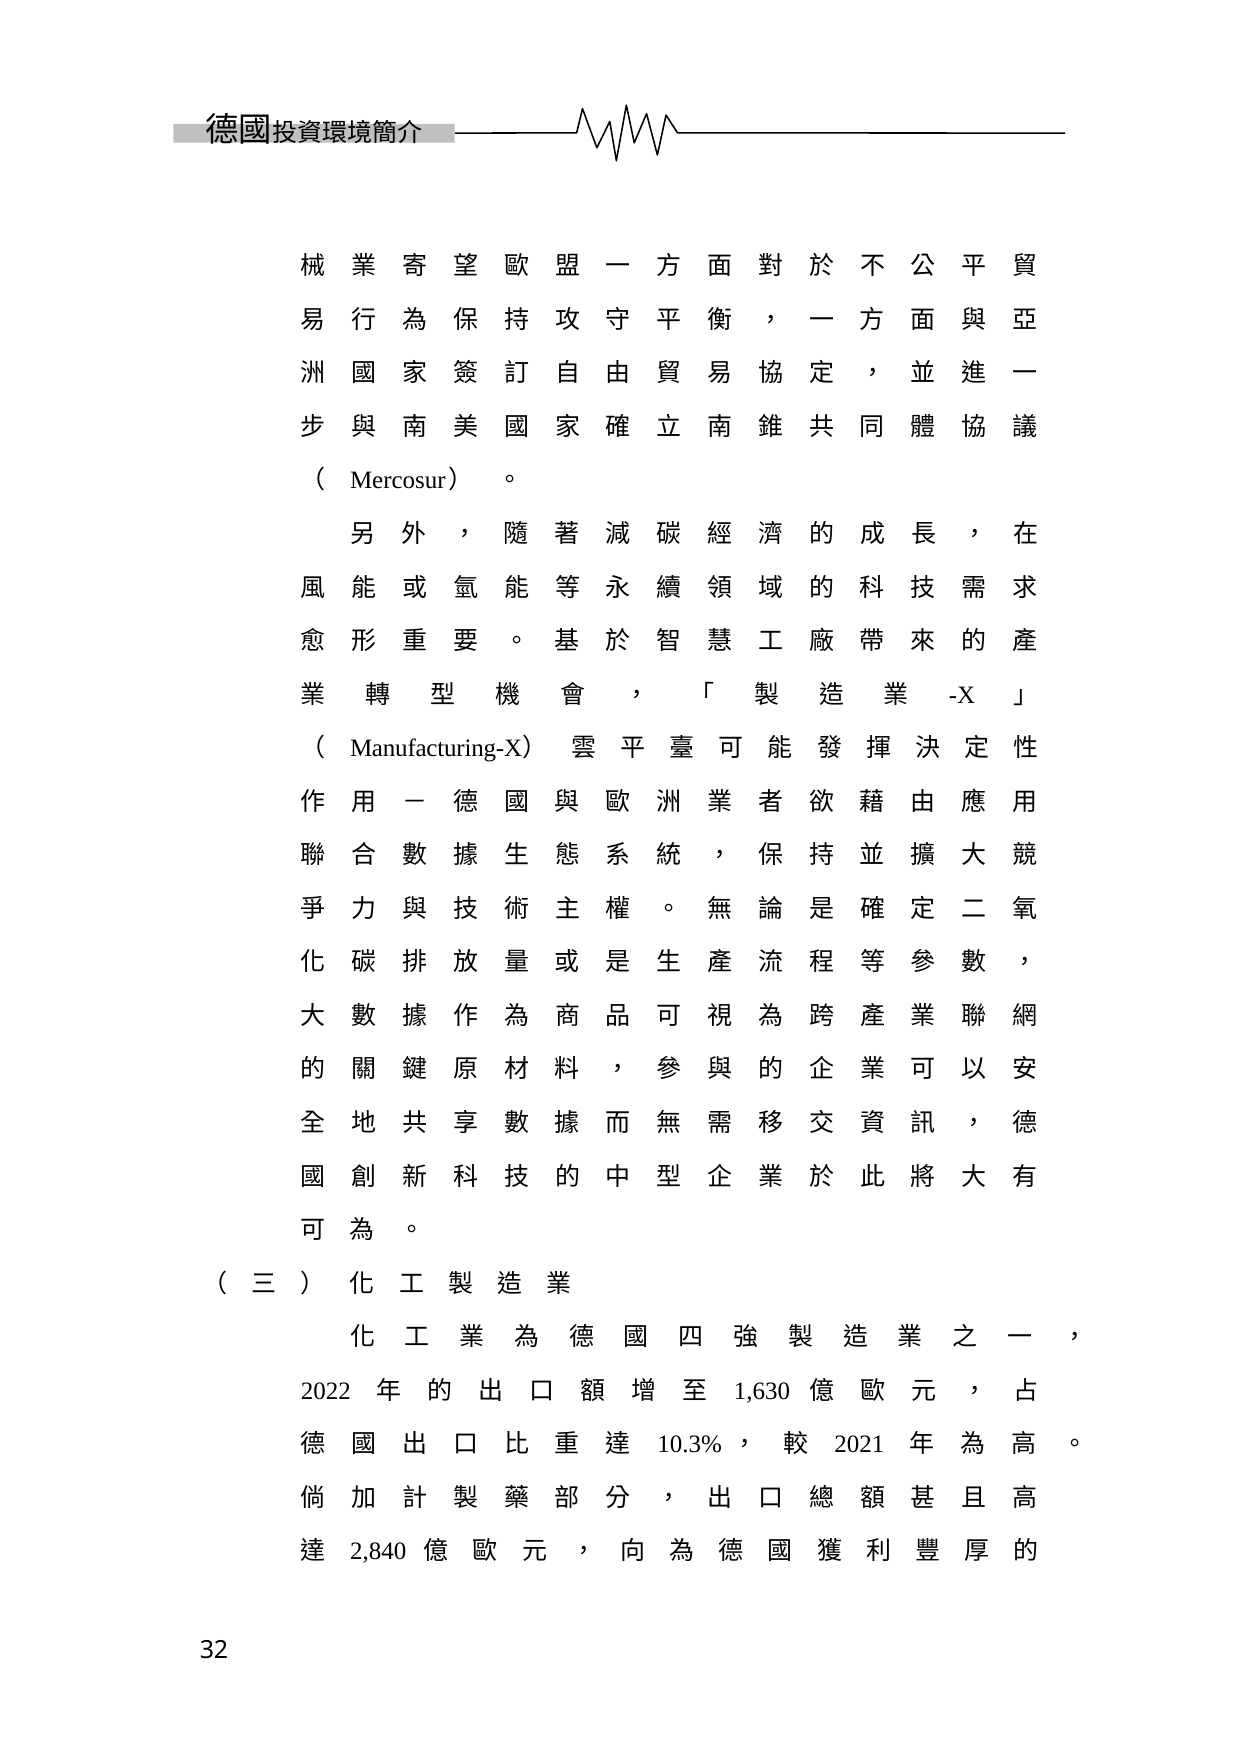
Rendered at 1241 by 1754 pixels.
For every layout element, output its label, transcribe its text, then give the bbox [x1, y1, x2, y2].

text 械業寄望歐盟一方面對於不公平貿易行為保持攻守平衡，一方面與亞洲國家簽訂自由貿易協定，並進一步與南美國家確立南錐共同體協議（Mercosur）。 [276, 237, 1063, 505]
text 化工業為德國四強製造業之一，2022年的出口額增至1,630億歐元，占德國出口比重達10.3%，較2021年為高。倘加計製藥部分，出口總額甚且高達2,840億歐元，向為德國獲利豐厚的製造業。在就業方面，2022年德國化工製藥業的從業人員為47萬5,560人，員工數與2021年同期相比增加約0.5%。 [276, 1308, 1063, 1576]
text （三）化工製造業 [202, 1254, 1063, 1308]
text 另外，隨著減碳經濟的成長，在風能或氫能等永續領域的科技需求愈形重要。基於智慧工廠帶來的產業轉型機會，「製造業-X」（Manufacturing-X）雲平臺可能發揮決定性作用－德國與歐洲業者欲藉由應用聯合數據生態系統，保持並擴大競爭力與技術主權。無論是確定二氧化碳排放量或是生產流程等參數，大數據作為商品可視為跨產業聯網的關鍵原材料，參與的企業可以安全地共享數據而無需移交資訊，德國創新科技的中型企業於此將大有可為。 [276, 505, 1063, 1254]
